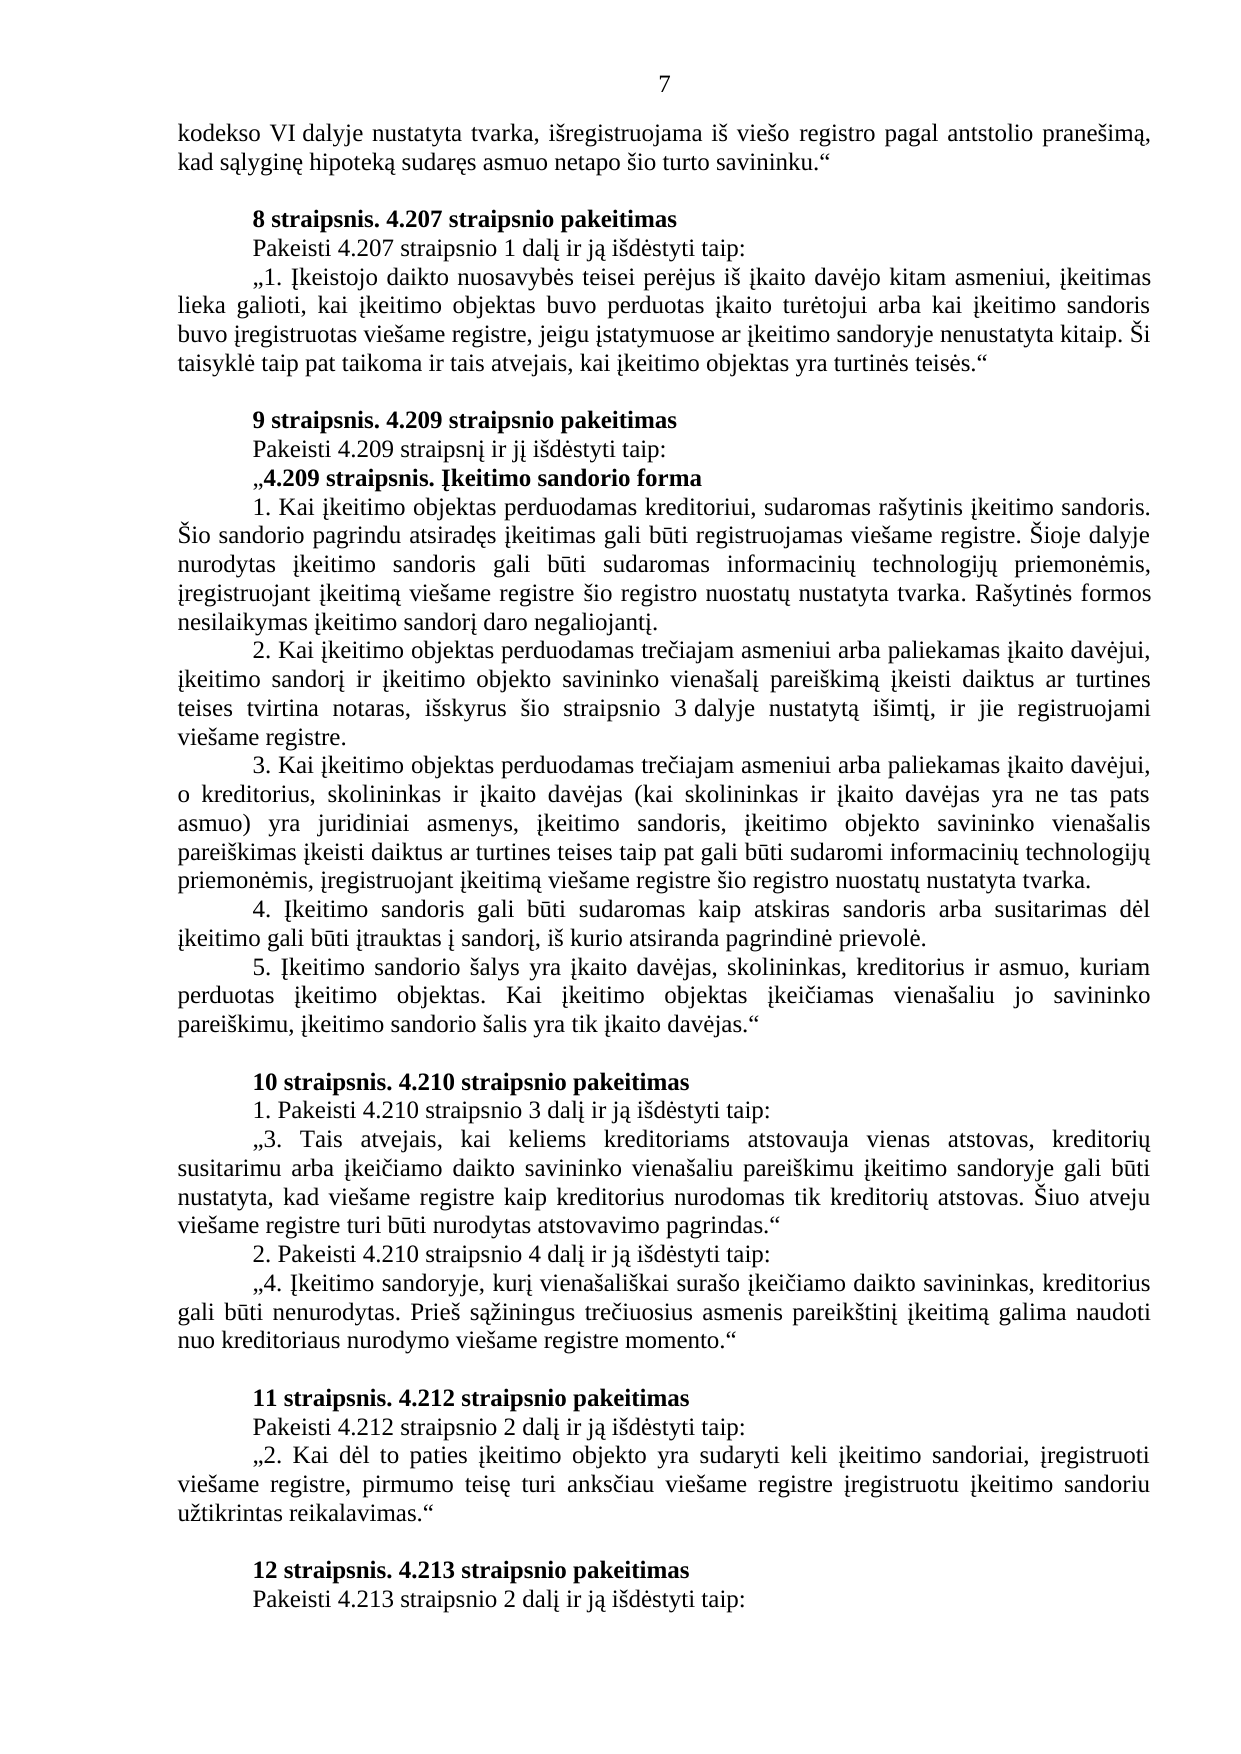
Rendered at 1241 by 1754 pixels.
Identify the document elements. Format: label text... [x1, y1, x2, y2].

text 2. Pakeisti 4.210 straipsnio 4 dalį ir ją išdėstyti taip: [177, 1239, 1152, 1268]
text 12 straipsnis. 4.213 straipsnio pakeitimas [177, 1556, 1152, 1584]
text 5. Įkeitimo sandorio šalys yra įkaito davėjas, skolininkas, kreditorius ir asmuo, kuriam perduotas įkeitimo objektas. Kai įkeitimo objektas įkeičiamas vienašaliu jo savininko pareiškimu, įkeitimo sandorio šalis yra tik įkaito davėjas.“ [177, 952, 1152, 1038]
text 1. Kai įkeitimo objektas perduodamas kreditoriui, sudaromas rašytinis įkeitimo sandoris. Šio sandorio pagrindu atsiradęs įkeitimas gali būti registruojamas viešame registre. Šioje dalyje nurodytas įkeitimo sandoris gali būti sudaromas informacinių technologijų priemonėmis, įregistruojant įkeitimą viešame registre šio registro nuostatų nustatyta tvarka. Rašytinės formos nesilaikymas įkeitimo sandorį daro negaliojantį. [177, 492, 1152, 636]
text kodekso VI dalyje nustatyta tvarka, išregistruojama iš viešo registro pagal antstolio pranešimą, kad sąlyginę hipoteką sudaręs asmuo netapo šio turto savininku.“ [177, 118, 1152, 176]
text Pakeisti 4.213 straipsnio 2 dalį ir ją išdėstyti taip: [177, 1584, 1152, 1613]
text Pakeisti 4.207 straipsnio 1 dalį ir ją išdėstyti taip: [177, 233, 1152, 262]
text 2. Kai įkeitimo objektas perduodamas trečiajam asmeniui arba paliekamas įkaito davėjui, įkeitimo sandorį ir įkeitimo objekto savininko vienašalį pareiškimą įkeisti daiktus ar turtines teises tvirtina notaras, išskyrus šio straipsnio 3 dalyje nustatytą išimtį, ir jie registruojami viešame registre. [177, 636, 1152, 751]
text Pakeisti 4.209 straipsnį ir jį išdėstyti taip: [177, 434, 1152, 463]
text 9 straipsnis. 4.209 straipsnio pakeitimas [177, 406, 1152, 434]
text Pakeisti 4.212 straipsnio 2 dalį ir ją išdėstyti taip: [177, 1412, 1152, 1441]
text „4. Įkeitimo sandoryje, kurį vienašališkai surašo įkeičiamo daikto savininkas, kreditorius gali būti nenurodytas. Prieš sąžiningus trečiuosius asmenis pareikštinį įkeitimą galima naudoti nuo kreditoriaus nurodymo viešame registre momento.“ [177, 1268, 1152, 1354]
text 10 straipsnis. 4.210 straipsnio pakeitimas [177, 1067, 1152, 1096]
text „3. Tais atvejais, kai keliems kreditoriams atstovauja vienas atstovas, kreditorių susitarimu arba įkeičiamo daikto savininko vienašaliu pareiškimu įkeitimo sandoryje gali būti nustatyta, kad viešame registre kaip kreditorius nurodomas tik kreditorių atstovas. Šiuo atveju viešame registre turi būti nurodytas atstovavimo pagrindas.“ [177, 1124, 1152, 1239]
text 4. Įkeitimo sandoris gali būti sudaromas kaip atskiras sandoris arba susitarimas dėl įkeitimo gali būti įtrauktas į sandorį, iš kurio atsiranda pagrindinė prievolė. [177, 894, 1152, 952]
text „1. Įkeistojo daikto nuosavybės teisei perėjus iš įkaito davėjo kitam asmeniui, įkeitimas lieka galioti, kai įkeitimo objektas buvo perduotas įkaito turėtojui arba kai įkeitimo sandoris buvo įregistruotas viešame registre, jeigu įstatymuose ar įkeitimo sandoryje nenustatyta kitaip. Ši taisyklė taip pat taikoma ir tais atvejais, kai įkeitimo objektas yra turtinės teisės.“ [177, 262, 1152, 377]
text 11 straipsnis. 4.212 straipsnio pakeitimas [177, 1383, 1152, 1412]
text 3. Kai įkeitimo objektas perduodamas trečiajam asmeniui arba paliekamas įkaito davėjui, o kreditorius, skolininkas ir įkaito davėjas (kai skolininkas ir įkaito davėjas yra ne tas pats asmuo) yra juridiniai asmenys, įkeitimo sandoris, įkeitimo objekto savininko vienašalis pareiškimas įkeisti daiktus ar turtines teises taip pat gali būti sudaromi informacinių technologijų priemonėmis, įregistruojant įkeitimą viešame registre šio registro nuostatų nustatyta tvarka. [177, 751, 1152, 894]
text „2. Kai dėl to paties įkeitimo objekto yra sudaryti keli įkeitimo sandoriai, įregistruoti viešame registre, pirmumo teisę turi anksčiau viešame registre įregistruotu įkeitimo sandoriu užtikrintas reikalavimas.“ [177, 1441, 1152, 1527]
text 1. Pakeisti 4.210 straipsnio 3 dalį ir ją išdėstyti taip: [177, 1096, 1152, 1124]
text 8 straipsnis. 4.207 straipsnio pakeitimas [177, 204, 1152, 233]
text „4.209 straipsnis. Įkeitimo sandorio forma [177, 463, 1152, 492]
